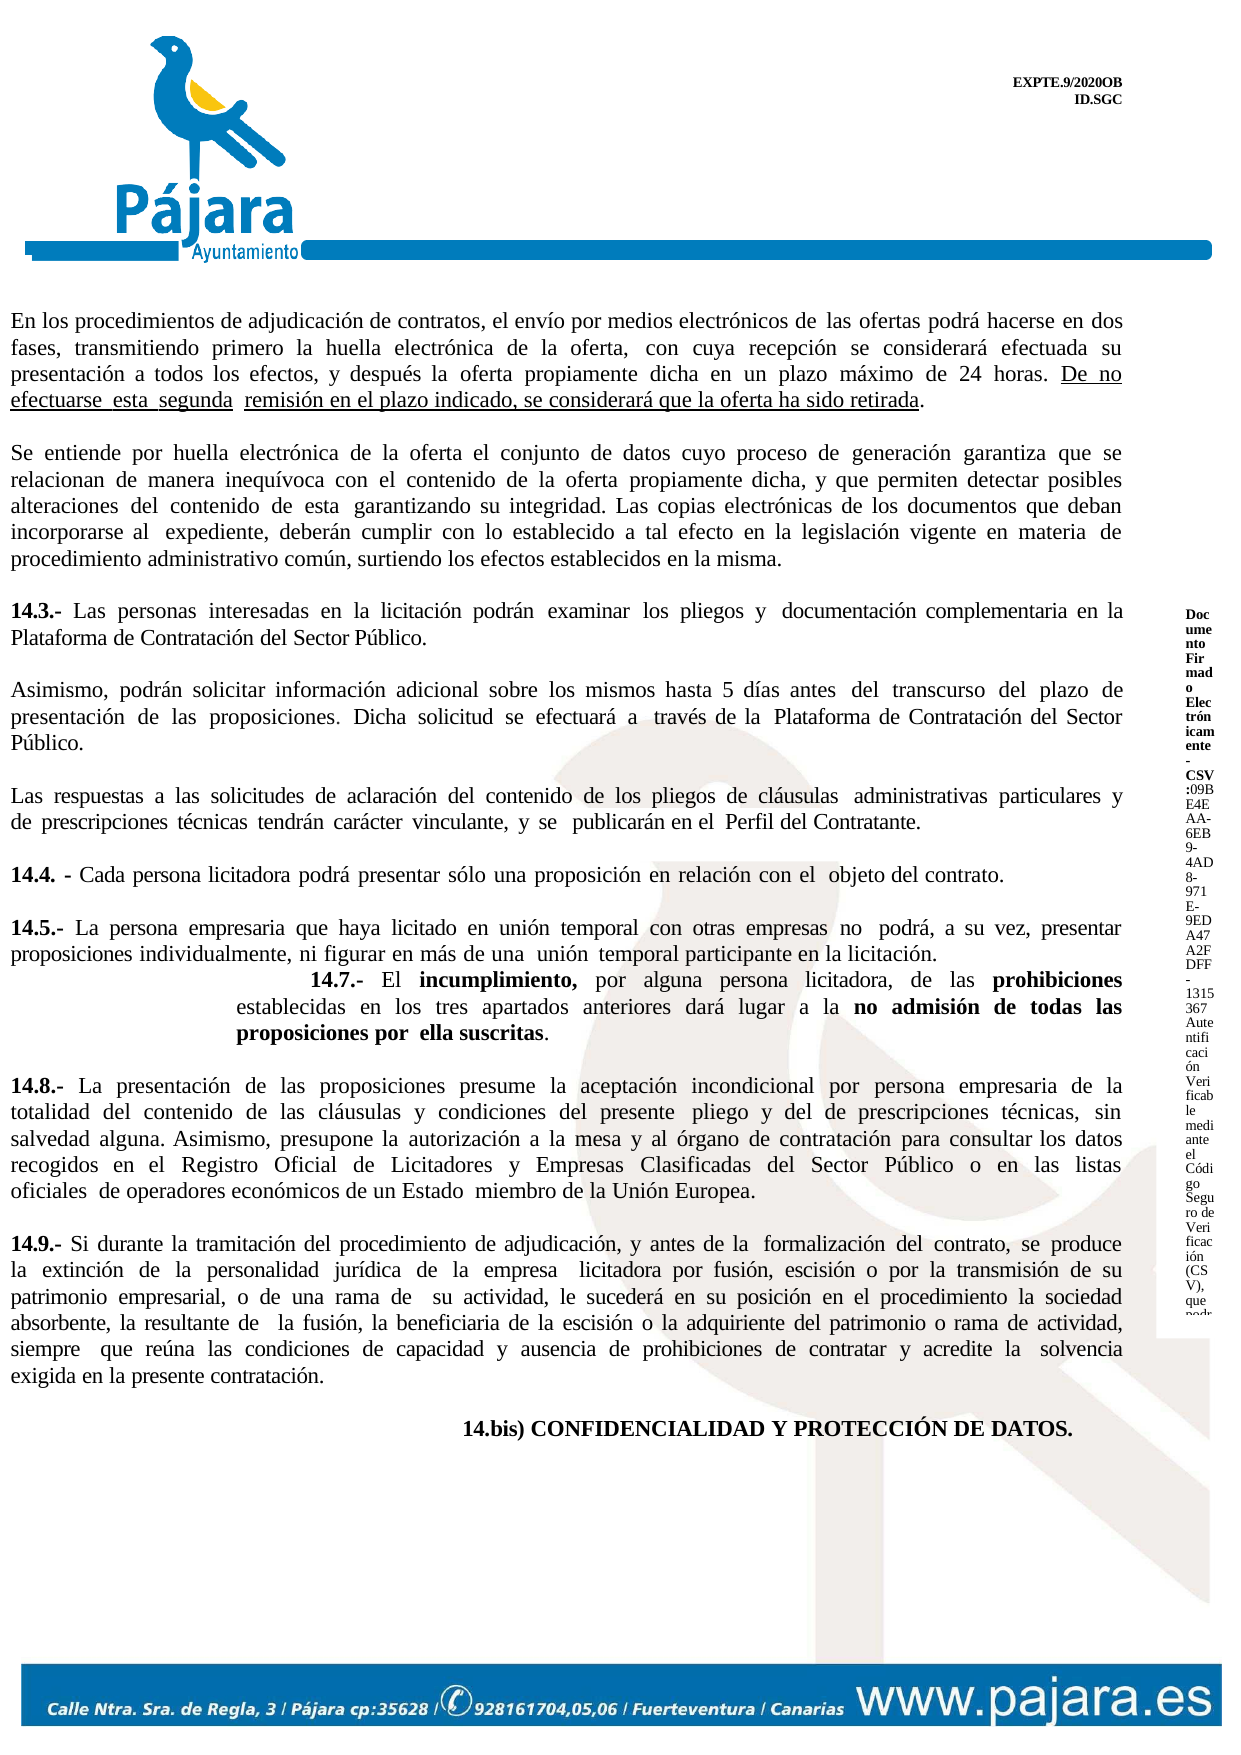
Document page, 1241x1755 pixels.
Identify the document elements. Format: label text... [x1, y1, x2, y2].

text Documento Firmado Electrónicamente - CSV:09BE4EAA-6EB9-4AD8-971E-9EDA47A2FDFF-1315367 Autentificación Verificable mediante el Código Seguro de Verificación (CSV), que podrá validar en https:\\sede.pajara.es [1185, 608, 1215, 1314]
text Asimismo, podrán solicitar información adicional sobre los mismos hasta 5 días antes del transcurso del plazo de presentación de las proposiciones. Dicha solicitud se efectuará a través de la Plataforma de Contratación del Sector Público. [10, 676, 1123, 723]
text En los procedimientos de adjudicación de contratos, el envío por medios electrónicos de las ofertas podrá hacerse en dos fases, transmitiendo primero la huella electrónica de la oferta, con cuya recepción se considerará efectuada su presentación a todos los efectos, y después la oferta propiamente dicha en un plazo máximo de 24 horas. De no efectuarse esta segunda remisión en el plazo indicado, se considerará que la oferta ha sido retirada. [10, 307, 1123, 413]
text Se entiende por huella electrónica de la oferta el conjunto de datos cuyo proceso de generación garantiza que se relacionan de manera inequívoca con el contenido de la oferta propiamente dicha, y que permiten detectar posibles alteraciones del contenido de esta garantizando su integridad. Las copias electrónicas de los documentos que deban incorporarse al expediente, deberán cumplir con lo establecido a tal efecto en la legislación vigente en materia de procedimiento administrativo común, surtiendo los efectos establecidos en la misma. [10, 439, 1123, 571]
text 14.3.- Las personas interesadas en la licitación podrán examinar los pliegos y documentación complementaria en la Plataforma de Contratación del Sector Público. [10, 597, 1123, 650]
